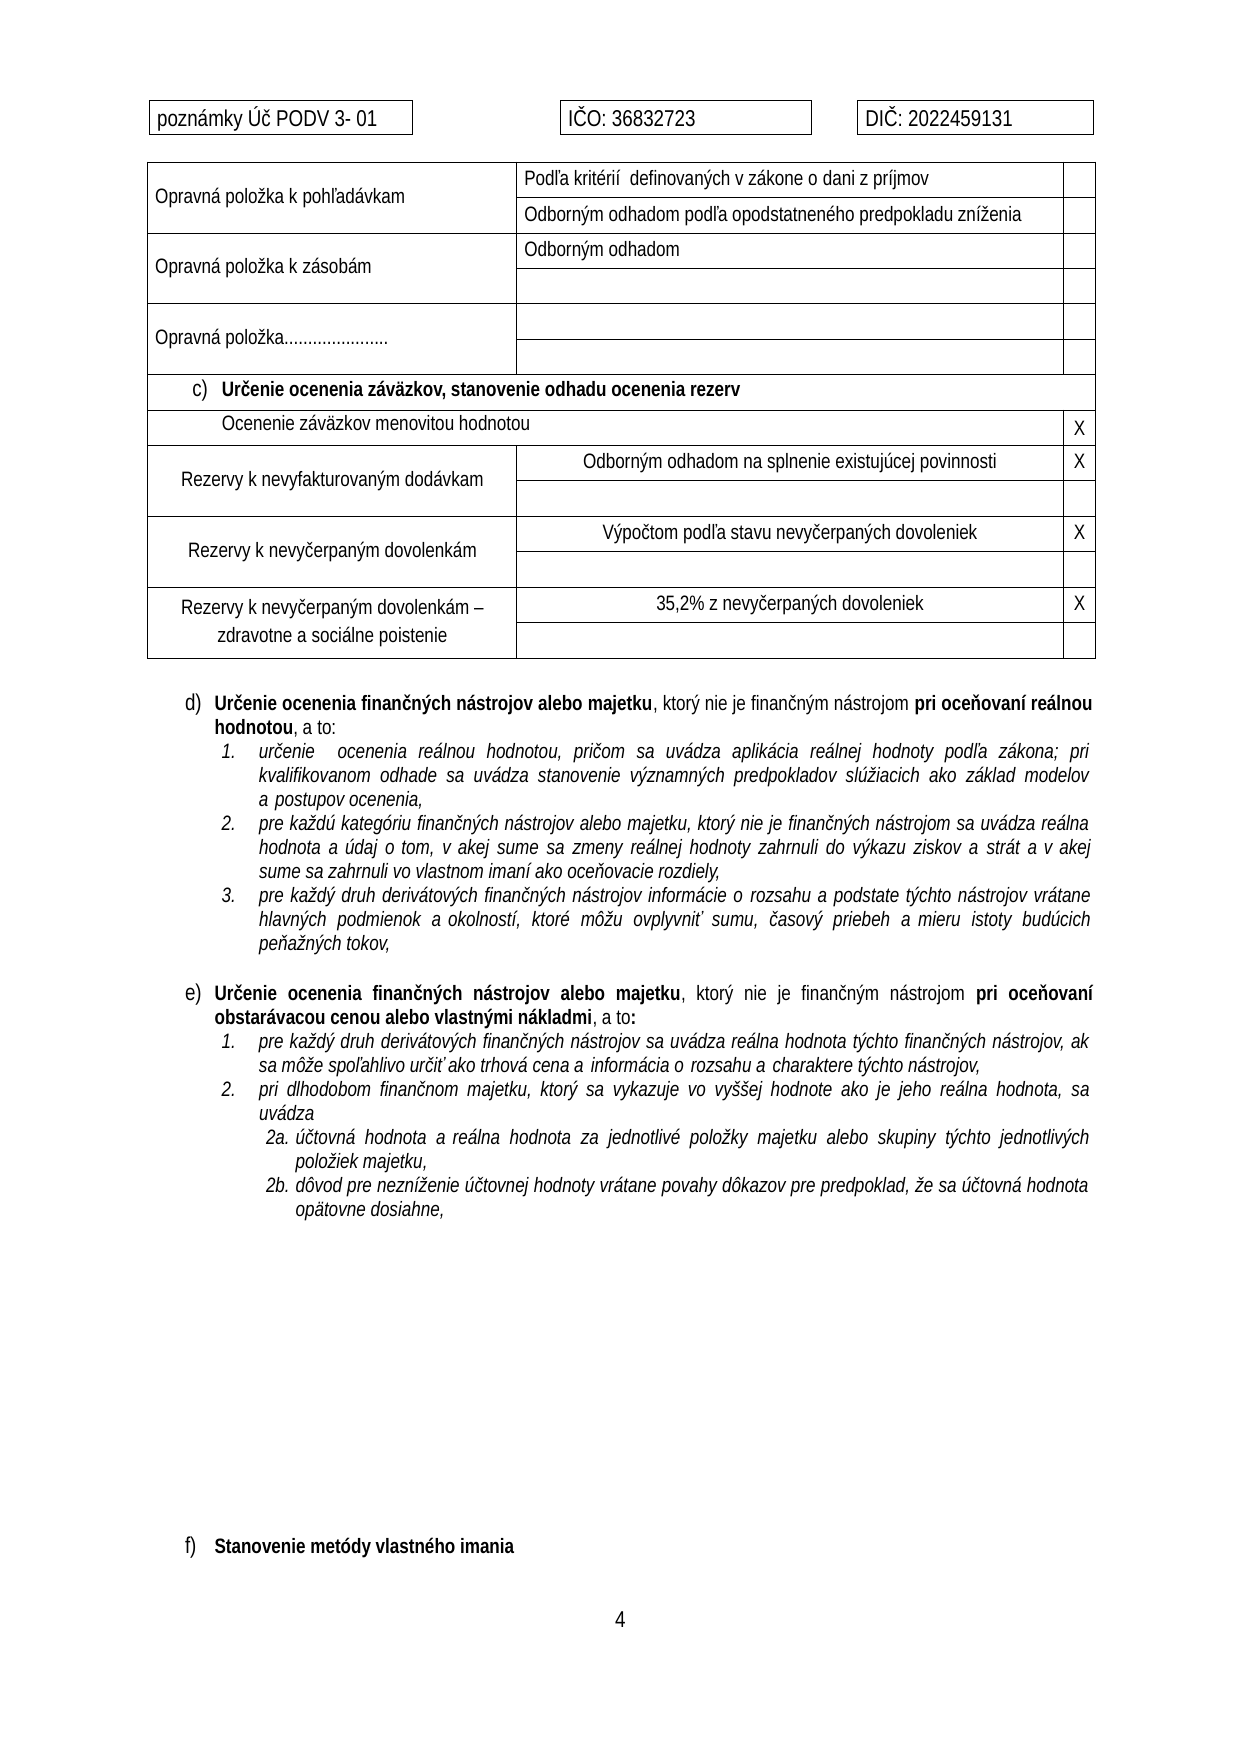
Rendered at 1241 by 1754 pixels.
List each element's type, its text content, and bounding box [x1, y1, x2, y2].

table_cell [517, 481, 1063, 516]
table_cell [1064, 234, 1095, 268]
table_cell Podľa kritérií definovaných v zákone o dani z príjmov [517, 163, 1063, 197]
list Určenie ocenenia finančných nástrojov alebo majetku, ktorý nie je finančným nástrojom pri oceňovaní obstarávacou cenou alebo vlastnými nákladmi, a to: [185, 978, 1093, 1029]
table_cell [517, 623, 1063, 657]
list pre každý druh derivátových finančných nástrojov sa uvádza reálna hodnota týchto finančných nástrojov, ak sa môže spoľahlivo určiť ako trhová cena a informácia o rozsahu a charaktere týchto nástrojov, [221, 1029, 1093, 1077]
table_cell [517, 304, 1063, 339]
table_cell 35,2% z nevyčerpaných dovoleniek [517, 588, 1063, 622]
table_cell Výpočtom podľa stavu nevyčerpaných dovoleniek [517, 517, 1063, 551]
table_cell X [1064, 517, 1095, 551]
table_cell [1064, 552, 1095, 587]
table_cell [1064, 623, 1095, 657]
table_cell [1064, 340, 1095, 374]
table_cell Ocenenie záväzkov menovitou hodnotou [148, 411, 1063, 445]
list pri dlhodobom finančnom majetku, ktorý sa vykazuje vo vyššej hodnote ako je jeho reálna hodnota, sa uvádza [221, 1077, 1093, 1125]
table_cell Rezervy k nevyčerpaným dovolenkám [148, 517, 516, 587]
list Určenie ocenenia finančných nástrojov alebo majetku, ktorý nie je finančným nástrojom pri oceňovaní reálnou hodnotou, a to: [185, 689, 1093, 739]
table_cell [1064, 304, 1095, 339]
table_cell [1064, 269, 1095, 303]
table_cell [1064, 198, 1095, 232]
table_cell [1064, 481, 1095, 516]
table_cell X [1064, 446, 1095, 480]
table_cell X [1064, 588, 1095, 622]
table_cell Odborným odhadom podľa opodstatneného predpokladu zníženia [517, 198, 1063, 232]
list účtovná hodnota a reálna hodnota za jednotlivé položky majetku alebo skupiny týchto jednotlivých položiek majetku, [266, 1125, 1093, 1173]
table_cell Opravná položka...................... [148, 304, 516, 374]
table_cell [1064, 163, 1095, 197]
table_cell [517, 269, 1063, 303]
table_cell Opravná položka k zásobám [148, 234, 516, 303]
table_cell Odborným odhadom na splnenie existujúcej povinnosti [517, 446, 1063, 480]
table_cell Odborným odhadom [517, 234, 1063, 268]
table_cell [517, 340, 1063, 374]
list Stanovenie metódy vlastného imania [185, 1532, 1093, 1558]
list dôvod pre nezníženie účtovnej hodnoty vrátane povahy dôkazov pre predpoklad, že sa účtovná hodnota opätovne dosiahne, [266, 1173, 1093, 1221]
list pre každú kategóriu finančných nástrojov alebo majetku, ktorý nie je finančných nástrojom sa uvádza reálna hodnota a údaj o tom, v akej sume sa zmeny reálnej hodnoty zahrnuli do výkazu ziskov a strát a v akej sume sa zahrnuli vo vlastnom imaní ako oceňovacie rozdiely, [221, 811, 1093, 883]
table_cell Určenie ocenenia záväzkov, stanovenie odhadu ocenenia rezerv [148, 375, 1095, 409]
table_cell [517, 552, 1063, 587]
list určenie ocenenia reálnou hodnotou, pričom sa uvádza aplikácia reálnej hodnoty podľa zákona; pri kvalifikovanom odhade sa uvádza stanovenie významných predpokladov slúžiacich ako základ modelov a postupov ocenenia, [221, 739, 1093, 811]
table_cell X [1064, 411, 1095, 445]
table_cell Rezervy k nevyfakturovaným dodávkam [148, 446, 516, 516]
list pre každý druh derivátových finančných nástrojov informácie o rozsahu a podstate týchto nástrojov vrátane hlavných podmienok a okolností, ktoré môžu ovplyvniť sumu, časový priebeh a mieru istoty budúcich peňažných tokov, [221, 883, 1093, 954]
table_cell Opravná položka k pohľadávkam [148, 163, 516, 232]
table_cell Rezervy k nevyčerpaným dovolenkám – zdravotne a sociálne poistenie [148, 588, 516, 657]
